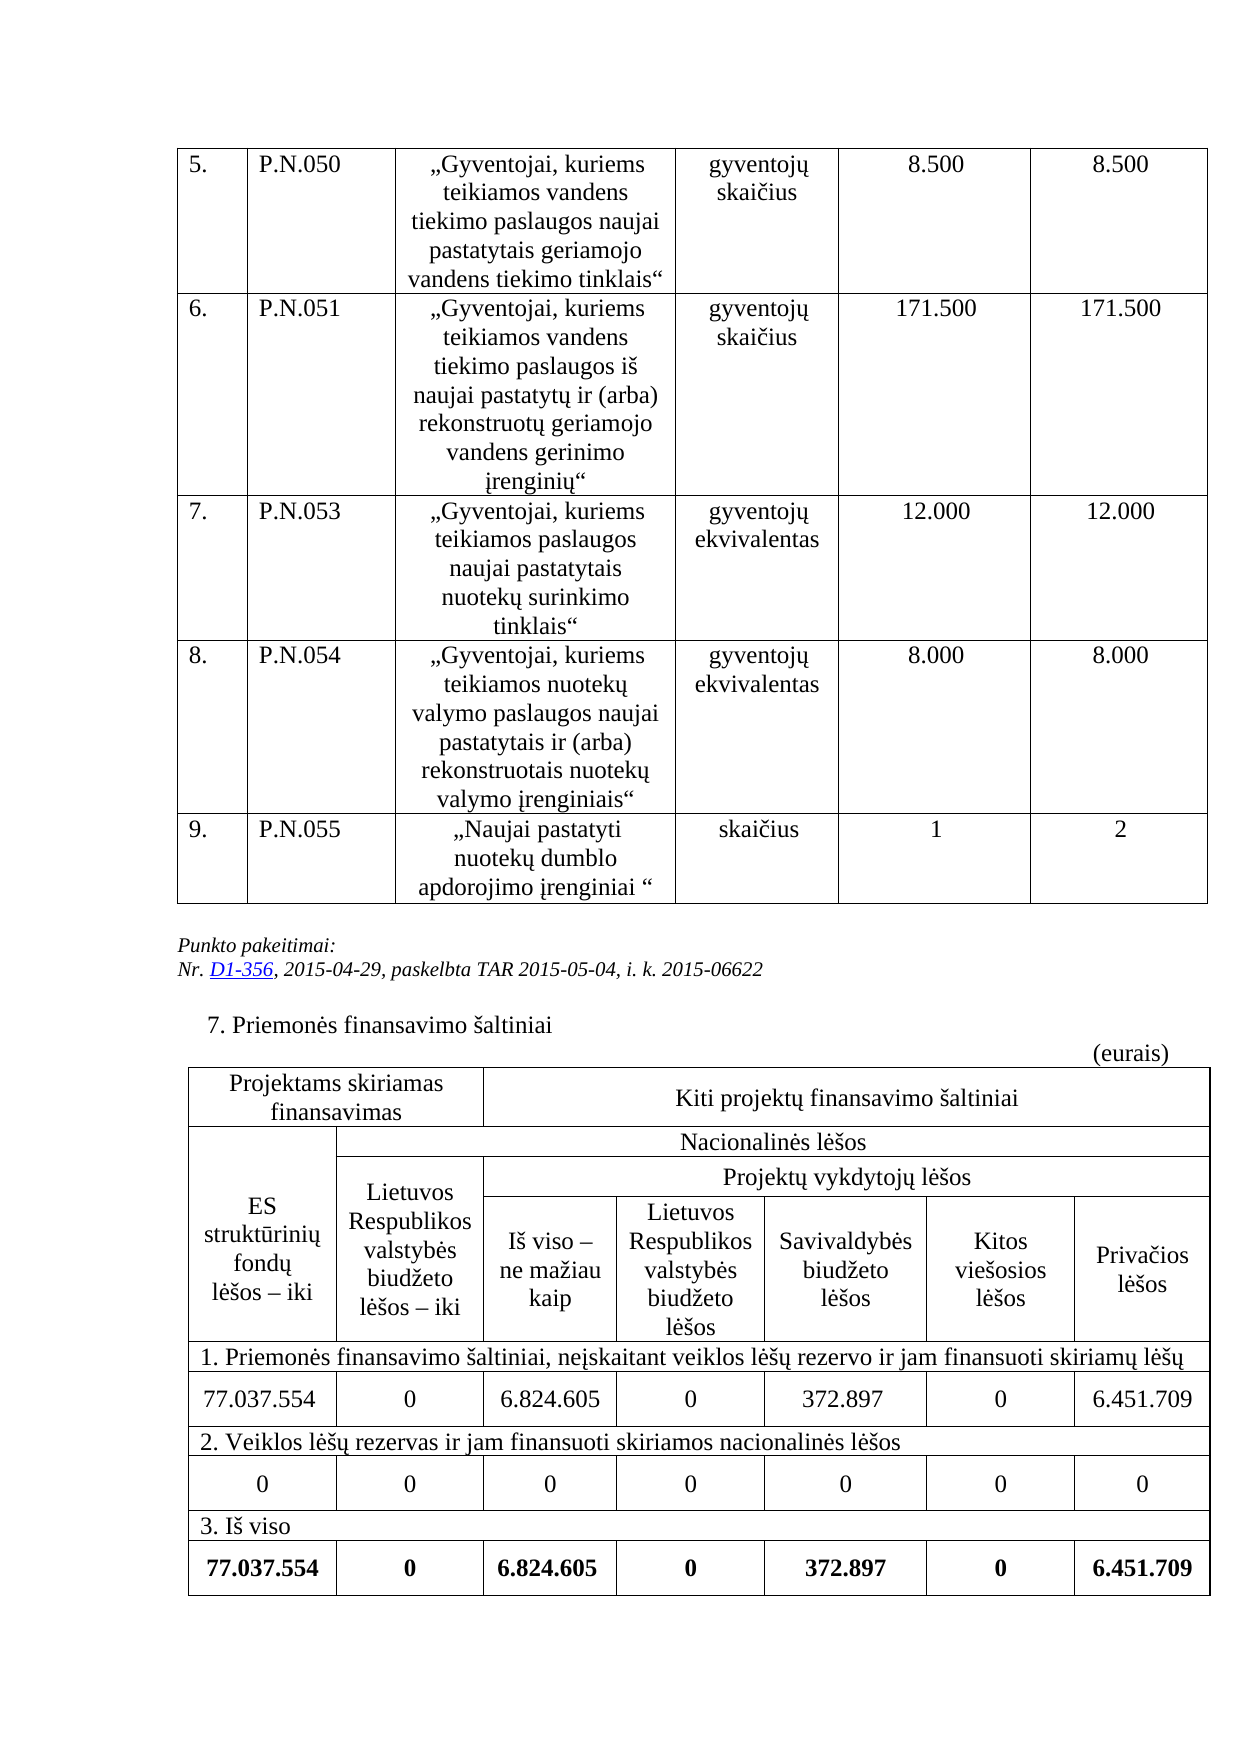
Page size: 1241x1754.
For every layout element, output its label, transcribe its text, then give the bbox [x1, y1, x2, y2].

table_cell P.N.051 [248, 294, 395, 495]
table_cell 0 [337, 1372, 483, 1426]
table_cell Projektų vykdytojų lėšos [484, 1157, 1209, 1196]
table_cell gyventojų skaičius [676, 149, 838, 292]
table_cell 0 [337, 1456, 483, 1510]
table_cell 0 [617, 1372, 764, 1426]
table_cell 0 [765, 1456, 926, 1510]
table_cell Nacionalinės lėšos [337, 1127, 1209, 1156]
table_cell 0 [927, 1372, 1074, 1426]
table_cell 77.037.554 [189, 1541, 336, 1595]
text Nr. D1-356, 2015-04-29, paskelbta TAR 2015-05-04, i. k. 2015-06622 [177, 957, 1181, 981]
table_cell Privačios lėšos [1075, 1197, 1209, 1341]
table_cell „Naujai pastatyti nuotekų dumblo apdorojimo įrenginiai “ [396, 814, 675, 903]
table_cell 0 [617, 1541, 764, 1595]
table_cell 0 [617, 1456, 764, 1510]
text 7. Priemonės finansavimo šaltiniai [177, 1010, 1181, 1038]
table_cell „Gyventojai, kuriems teikiamos paslaugos naujai pastatytais nuotekų surinkimo tinklais“ [396, 496, 675, 639]
table_cell Savivaldybės biudžeto lėšos [765, 1197, 926, 1341]
table_cell 0 [927, 1456, 1074, 1510]
table_header Projektams skiriamas finansavimas [189, 1068, 483, 1126]
table_cell gyventojų skaičius [676, 294, 838, 495]
table_cell 8. [178, 641, 247, 813]
table_cell 171.500 [839, 294, 1030, 495]
table_cell 0 [189, 1456, 336, 1510]
table_cell 6.451.709 [1075, 1372, 1209, 1426]
table_cell 6.824.605 [484, 1372, 616, 1426]
table_cell 1 [839, 814, 1030, 903]
table_cell 1. Priemonės finansavimo šaltiniai, neįskaitant veiklos lėšų rezervo ir jam finansuoti skiriamų lėšų [189, 1342, 1209, 1371]
table_cell 6. [178, 294, 247, 495]
table_cell Lietuvos Respublikos valstybės biudžeto lėšos – iki [337, 1157, 483, 1341]
table_cell Iš viso – ne mažiau kaip [484, 1197, 616, 1341]
table_cell skaičius [676, 814, 838, 903]
table_cell 3. Iš viso [189, 1511, 1209, 1540]
table_cell Lietuvos Respublikos valstybės biudžeto lėšos [617, 1197, 764, 1341]
table_cell Kitos viešosios lėšos [927, 1197, 1074, 1341]
table_cell P.N.053 [248, 496, 395, 639]
table_cell 2. Veiklos lėšų rezervas ir jam finansuoti skiriamos nacionalinės lėšos [189, 1427, 1209, 1455]
table_cell 171.500 [1031, 294, 1207, 495]
table_cell 12.000 [839, 496, 1030, 639]
table_cell gyventojų ekvivalentas [676, 496, 838, 639]
table_cell 7. [178, 496, 247, 639]
table_cell 8.000 [1031, 641, 1207, 813]
table_cell 2 [1031, 814, 1207, 903]
text (eurais) [177, 1038, 1181, 1067]
table_cell 12.000 [1031, 496, 1207, 639]
table_cell ES struktūrinių fondų lėšos – iki [189, 1127, 336, 1341]
table_cell 9. [178, 814, 247, 903]
table_header Kiti projektų finansavimo šaltiniai [484, 1068, 1209, 1126]
table_cell 6.824.605 [484, 1541, 616, 1595]
table_cell 8.500 [1031, 149, 1207, 292]
table_cell 6.451.709 [1075, 1541, 1209, 1595]
table_cell 77.037.554 [189, 1372, 336, 1426]
table_cell „Gyventojai, kuriems teikiamos nuotekų valymo paslaugos naujai pastatytais ir (arba) rekonstruotais nuotekų valymo įrenginiais“ [396, 641, 675, 813]
table_cell P.N.050 [248, 149, 395, 292]
table_cell 0 [1075, 1456, 1209, 1510]
text Punkto pakeitimai: [177, 933, 1181, 957]
table_cell „Gyventojai, kuriems teikiamos vandens tiekimo paslaugos iš naujai pastatytų ir (arba) rekonstruotų geriamojo vandens gerinimo įrenginių“ [396, 294, 675, 495]
table_cell gyventojų ekvivalentas [676, 641, 838, 813]
table_cell 0 [337, 1541, 483, 1595]
table_cell P.N.055 [248, 814, 395, 903]
table_cell 8.000 [839, 641, 1030, 813]
table_cell 372.897 [765, 1541, 926, 1595]
table_cell 0 [927, 1541, 1074, 1595]
table_cell P.N.054 [248, 641, 395, 813]
table_cell 372.897 [765, 1372, 926, 1426]
table_cell 0 [484, 1456, 616, 1510]
table_cell 8.500 [839, 149, 1030, 292]
table_cell 5. [178, 149, 247, 292]
table_cell „Gyventojai, kuriems teikiamos vandens tiekimo paslaugos naujai pastatytais geriamojo vandens tiekimo tinklais“ [396, 149, 675, 292]
